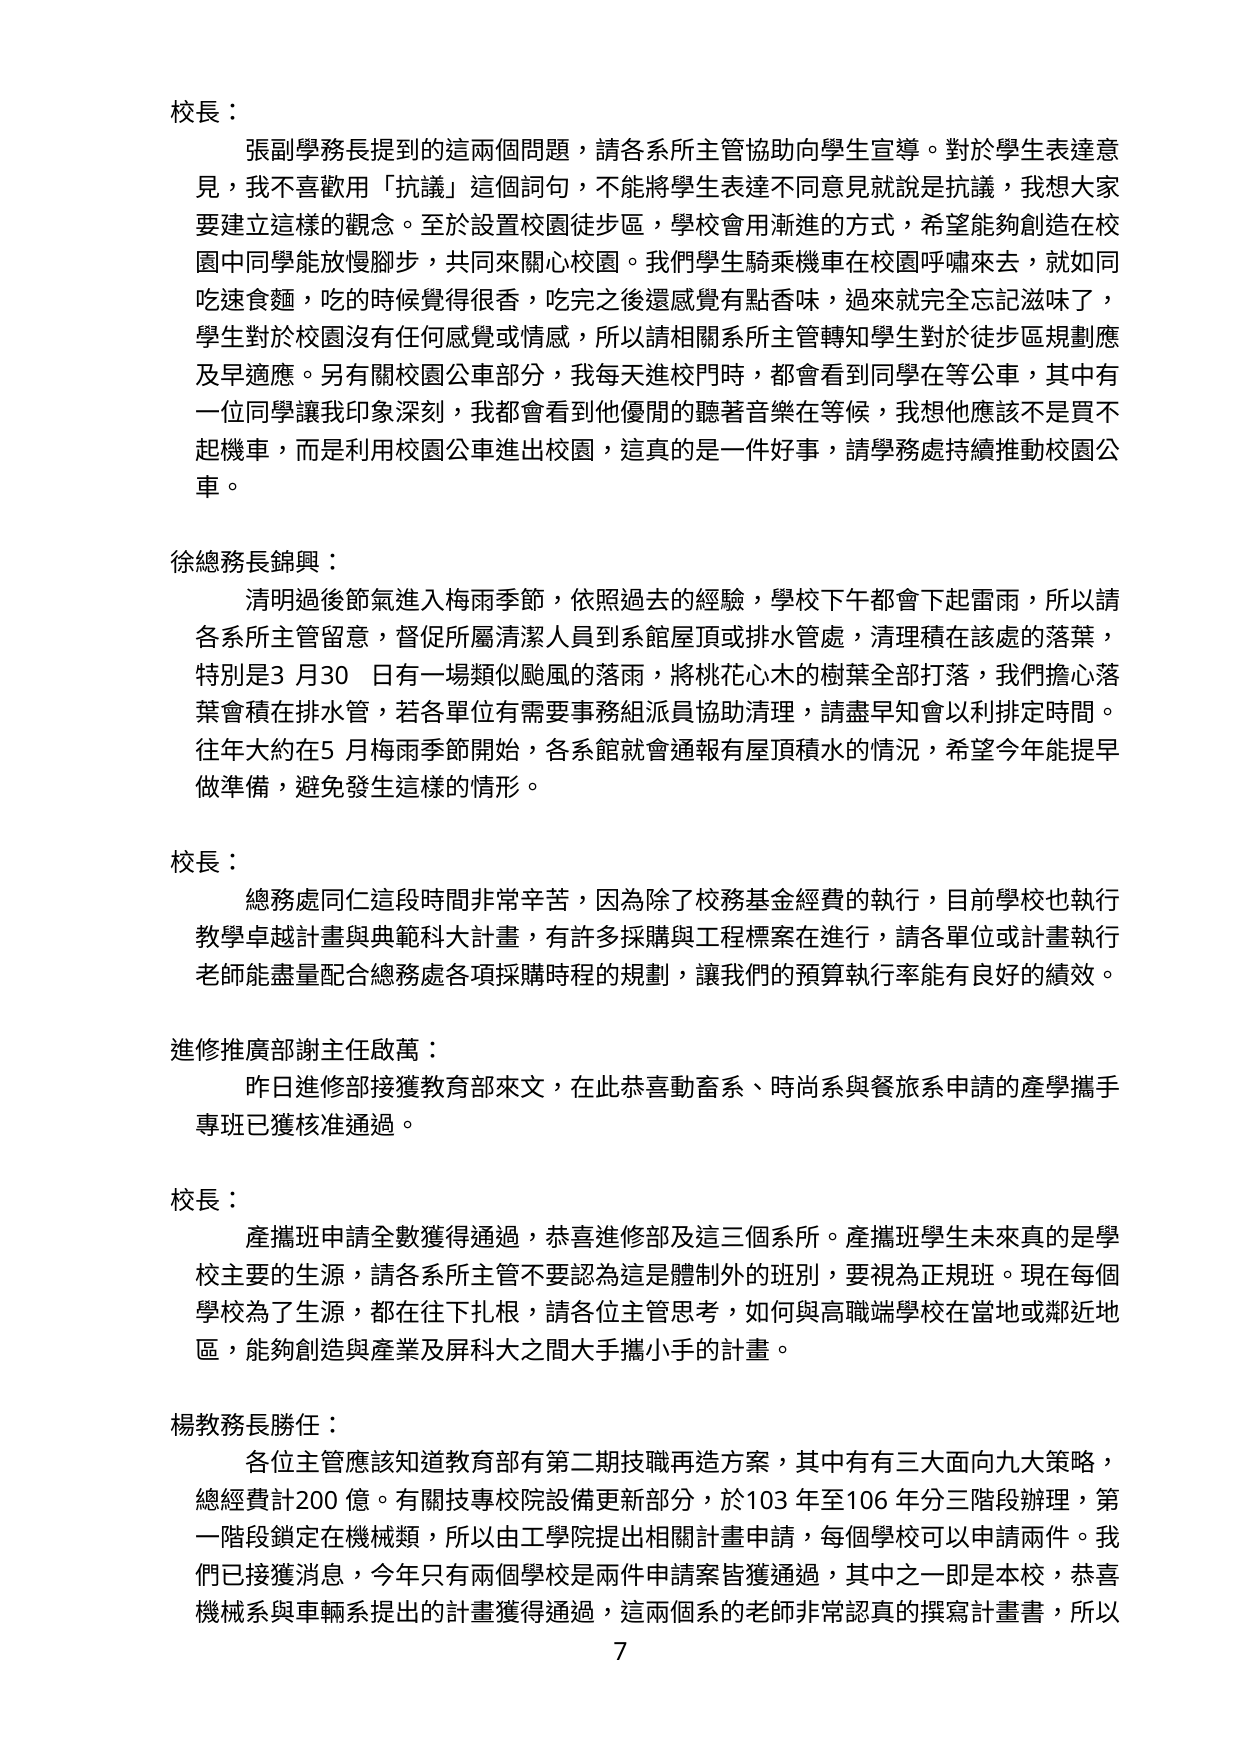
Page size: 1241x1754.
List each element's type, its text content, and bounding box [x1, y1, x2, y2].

text 產攜班申請全數獲得通過，恭喜進修部及這三個系所。產攜班學生未來真的是學校主要的生源，請各系所主管不要認為這是體制外的班別，要視為正規班。現在每個學校為了生源，都在往下扎根，請各位主管思考，如何與高職端學校在當地或鄰近地區，能夠創造與產業及屏科大之間大手攜小手的計畫。 [195, 1217, 1120, 1367]
text 校長： [120, 1180, 1120, 1217]
text 各位主管應該知道教育部有第二期技職再造方案，其中有有三大面向九大策略，總經費計200億。有關技專校院設備更新部分，於103年至106年分三階段辦理，第一階段鎖定在機械類，所以由工學院提出相關計畫申請，每個學校可以申請兩件。我們已接獲消息，今年只有兩個學校是兩件申請案皆獲通過，其中之一即是本校，恭喜機械系與車輛系提出的計畫獲得通過，這兩個系的老師非常認真的撰寫計畫書，所以分別獲得2,100萬元及2,500萬元的經費補助，我們教學卓越計畫全校各系所在執行，也才4,000萬的經費，所以這是非常不容易的。我們希望透過這個計畫的執行，培育在地產業所需之專業技術人力，經費以購置教學設備為主，用以加強學生實作能力及核心技術之訓練。第二階段就鎖定在生技醫農類，請農學院及早準備研提計畫書，撰寫完成送至教務處彙整，由本處協助提送教育部申請。 [195, 1442, 1120, 1630]
text 昨日進修部接獲教育部來文，在此恭喜動畜系、時尚系與餐旅系申請的產學攜手專班已獲核准通過。 [195, 1067, 1120, 1142]
text 校長： [120, 842, 1120, 880]
text 張副學務長提到的這兩個問題，請各系所主管協助向學生宣導。對於學生表達意見，我不喜歡用「抗議」這個詞句，不能將學生表達不同意見就說是抗議，我想大家要建立這樣的觀念。至於設置校園徒步區，學校會用漸進的方式，希望能夠創造在校園中同學能放慢腳步，共同來關心校園。我們學生騎乘機車在校園呼嘯來去，就如同吃速食麵，吃的時候覺得很香，吃完之後還感覺有點香味，過來就完全忘記滋味了，學生對於校園沒有任何感覺或情感，所以請相關系所主管轉知學生對於徒步區規劃應及早適應。另有關校園公車部分，我每天進校門時，都會看到同學在等公車，其中有一位同學讓我印象深刻，我都會看到他優閒的聽著音樂在等候，我想他應該不是買不起機車，而是利用校園公車進出校園，這真的是一件好事，請學務處持續推動校園公車。 [195, 130, 1120, 505]
text 楊教務長勝任： [120, 1405, 1120, 1442]
text 校長： [120, 92, 1120, 130]
text 進修推廣部謝主任啟萬： [120, 1030, 1120, 1067]
text 總務處同仁這段時間非常辛苦，因為除了校務基金經費的執行，目前學校也執行教學卓越計畫與典範科大計畫，有許多採購與工程標案在進行，請各單位或計畫執行老師能盡量配合總務處各項採購時程的規劃，讓我們的預算執行率能有良好的績效。 [195, 880, 1120, 992]
text 徐總務長錦興： [120, 542, 1120, 580]
text 清明過後節氣進入梅雨季節，依照過去的經驗，學校下午都會下起雷雨，所以請各系所主管留意，督促所屬清潔人員到系館屋頂或排水管處，清理積在該處的落葉，特別是3月30日有一場類似颱風的落雨，將桃花心木的樹葉全部打落，我們擔心落葉會積在排水管，若各單位有需要事務組派員協助清理，請盡早知會以利排定時間。往年大約在5月梅雨季節開始，各系館就會通報有屋頂積水的情況，希望今年能提早做準備，避免發生這樣的情形。 [195, 580, 1120, 805]
